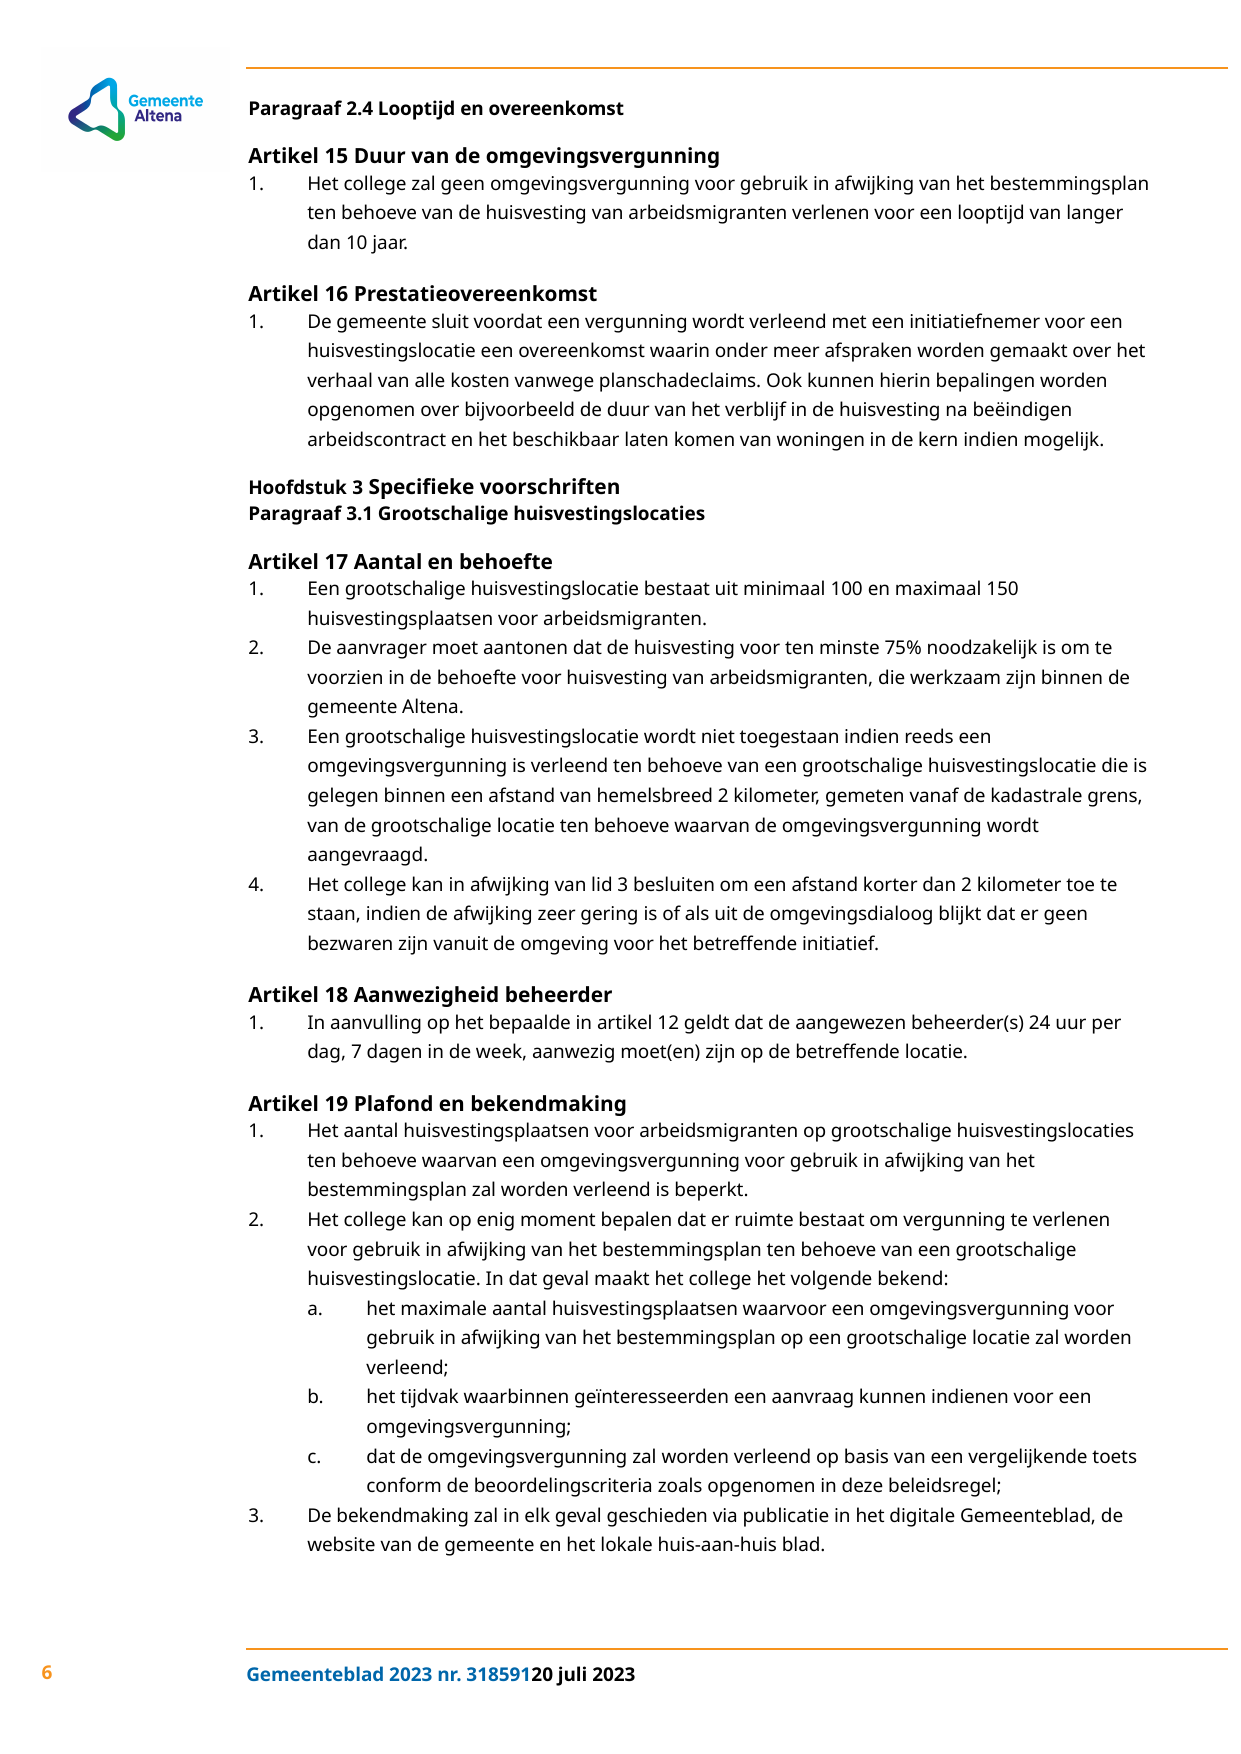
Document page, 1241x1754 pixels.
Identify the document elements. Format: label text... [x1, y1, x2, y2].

list Het college zal geen omgevingsvergunning voor gebruik in afwijking van het bestemmingsplan ten behoeve van de huisvesting van arbeidsmigranten verlenen voor een looptijd van langer dan 10 jaar. [248, 170, 1152, 255]
list Het college kan op enig moment bepalen dat er ruimte bestaat om vergunning te verlenen voor gebruik in afwijking van het bestemmingsplan ten behoeve van een grootschalige huisvestingslocatie. In dat geval maakt het college het volgende bekend: [248, 1206, 1152, 1291]
text Paragraaf 2.4 Looptijd en overeenkomst [248, 95, 1152, 121]
picture [41, 47, 231, 172]
list De gemeente sluit voordat een vergunning wordt verleend met een initiatiefnemer voor een huisvestingslocatie een overeenkomst waarin onder meer afspraken worden gemaakt over het verhaal van alle kosten vanwege planschadeclaims. Ook kunnen hierin bepalingen worden opgenomen over bijvoorbeeld de duur van het verblijf in de huisvesting na beëindigen arbeidscontract en het beschikbaar laten komen van woningen in de kern indien mogelijk. [248, 308, 1152, 452]
list Een grootschalige huisvestingslocatie bestaat uit minimaal 100 en maximaal 150 huisvestingsplaatsen voor arbeidsmigranten. [248, 575, 1152, 631]
list Het college kan in afwijking van lid 3 besluiten om een afstand korter dan 2 kilometer toe te staan, indien de afwijking zeer gering is of als uit de omgevingsdialoog blijkt dat er geen bezwaren zijn vanuit de omgeving voor het betreffende initiatief. [248, 871, 1152, 956]
list Een grootschalige huisvestingslocatie wordt niet toegestaan indien reeds een omgevingsvergunning is verleend ten behoeve van een grootschalige huisvestingslocatie die is gelegen binnen een afstand van hemelsbreed 2 kilometer, gemeten vanaf de kadastrale grens, van de grootschalige locatie ten behoeve waarvan de omgevingsvergunning wordt aangevraagd. [248, 723, 1152, 867]
text Artikel 16 Prestatieovereenkomst [248, 279, 1152, 308]
text Artikel 15 Duur van de omgevingsvergunning [248, 141, 1152, 170]
list De bekendmaking zal in elk geval geschieden via publicatie in het digitale Gemeenteblad, de website van de gemeente en het lokale huis-aan-huis blad. [248, 1502, 1152, 1557]
text Paragraaf 3.1 Grootschalige huisvestingslocaties [248, 500, 1152, 526]
list het maximale aantal huisvestingsplaatsen waarvoor een omgevingsvergunning voor gebruik in afwijking van het bestemmingsplan op een grootschalige locatie zal worden verleend; [307, 1295, 1152, 1380]
list De aanvrager moet aantonen dat de huisvesting voor ten minste 75% noodzakelijk is om te voorzien in de behoefte voor huisvesting van arbeidsmigranten, die werkzaam zijn binnen de gemeente Altena. [248, 634, 1152, 719]
text Artikel 18 Aanwezigheid beheerder [248, 981, 1152, 1009]
text Hoofdstuk 3 Specifieke voorschriften [248, 472, 1152, 500]
list dat de omgevingsvergunning zal worden verleend op basis van een vergelijkende toets conform de beoordelingscriteria zoals opgenomen in deze beleidsregel; [307, 1443, 1152, 1498]
list het tijdvak waarbinnen geïnteresseerden een aanvraag kunnen indienen voor een omgevingsvergunning; [307, 1384, 1152, 1439]
text Artikel 17 Aantal en behoefte [248, 547, 1152, 575]
list In aanvulling op het bepaalde in artikel 12 geldt dat de aangewezen beheerder(s) 24 uur per dag, 7 dagen in de week, aanwezig moet(en) zijn op de betreffende locatie. [248, 1009, 1152, 1064]
list Het aantal huisvestingsplaatsen voor arbeidsmigranten op grootschalige huisvestingslocaties ten behoeve waarvan een omgevingsvergunning voor gebruik in afwijking van het bestemmingsplan zal worden verleend is beperkt. [248, 1117, 1152, 1202]
text Artikel 19 Plafond en bekendmaking [248, 1089, 1152, 1117]
